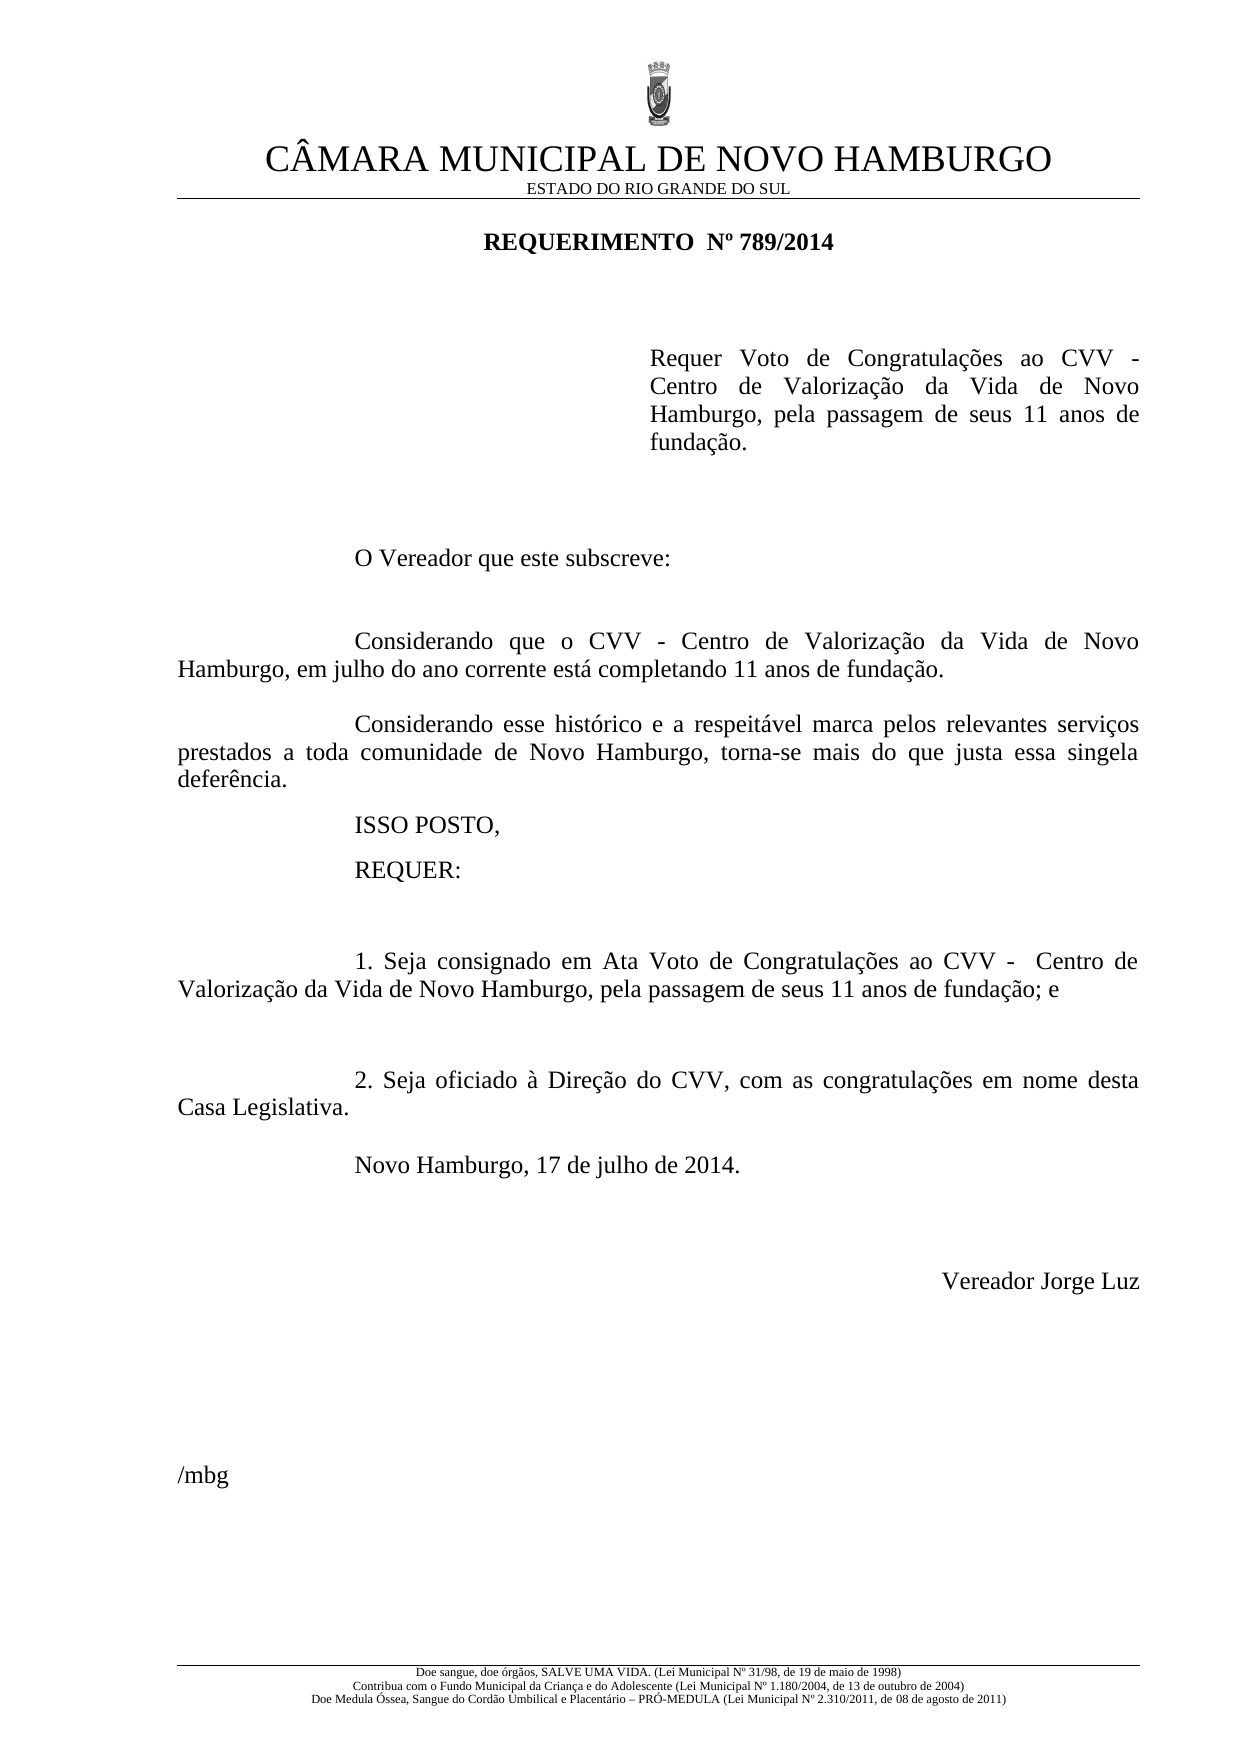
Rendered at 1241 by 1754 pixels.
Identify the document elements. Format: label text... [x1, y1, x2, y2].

text ISSO POSTO, [177, 811, 1140, 839]
text Vereador Jorge Luz [649, 1267, 1140, 1295]
text REQUER: [177, 856, 1140, 884]
text Novo Hamburgo, 17 de julho de 2014. [177, 1151, 1140, 1178]
text 2. Seja oficiado à Direção do CVV, com as congratulações em nome desta Casa Legislativa. [177, 1066, 1140, 1121]
text O Vereador que este subscreve: [177, 544, 1140, 572]
text Requer Voto de Congratulações ao CVV - Centro de Valorização da Vida de Novo Hamburgo, pela passagem de seus 11 anos de fundação. [649, 344, 1140, 455]
text /mbg [177, 1461, 1140, 1489]
text Considerando que o CVV - Centro de Valorização da Vida de Novo Hamburgo, em julho do ano corrente está completando 11 anos de fundação. [177, 627, 1140, 682]
text Considerando esse histórico e a respeitável marca pelos relevantes serviços prestados a toda comunidade de Novo Hamburgo, torna-se mais do que justa essa singela deferência. [177, 710, 1140, 793]
text REQUERIMENTO Nº 789/2014 [177, 228, 1140, 256]
text 1. Seja consignado em Ata Voto de Congratulações ao CVV - Centro de Valorização da Vida de Novo Hamburgo, pela passagem de seus 11 anos de fundação; e [177, 947, 1140, 1003]
